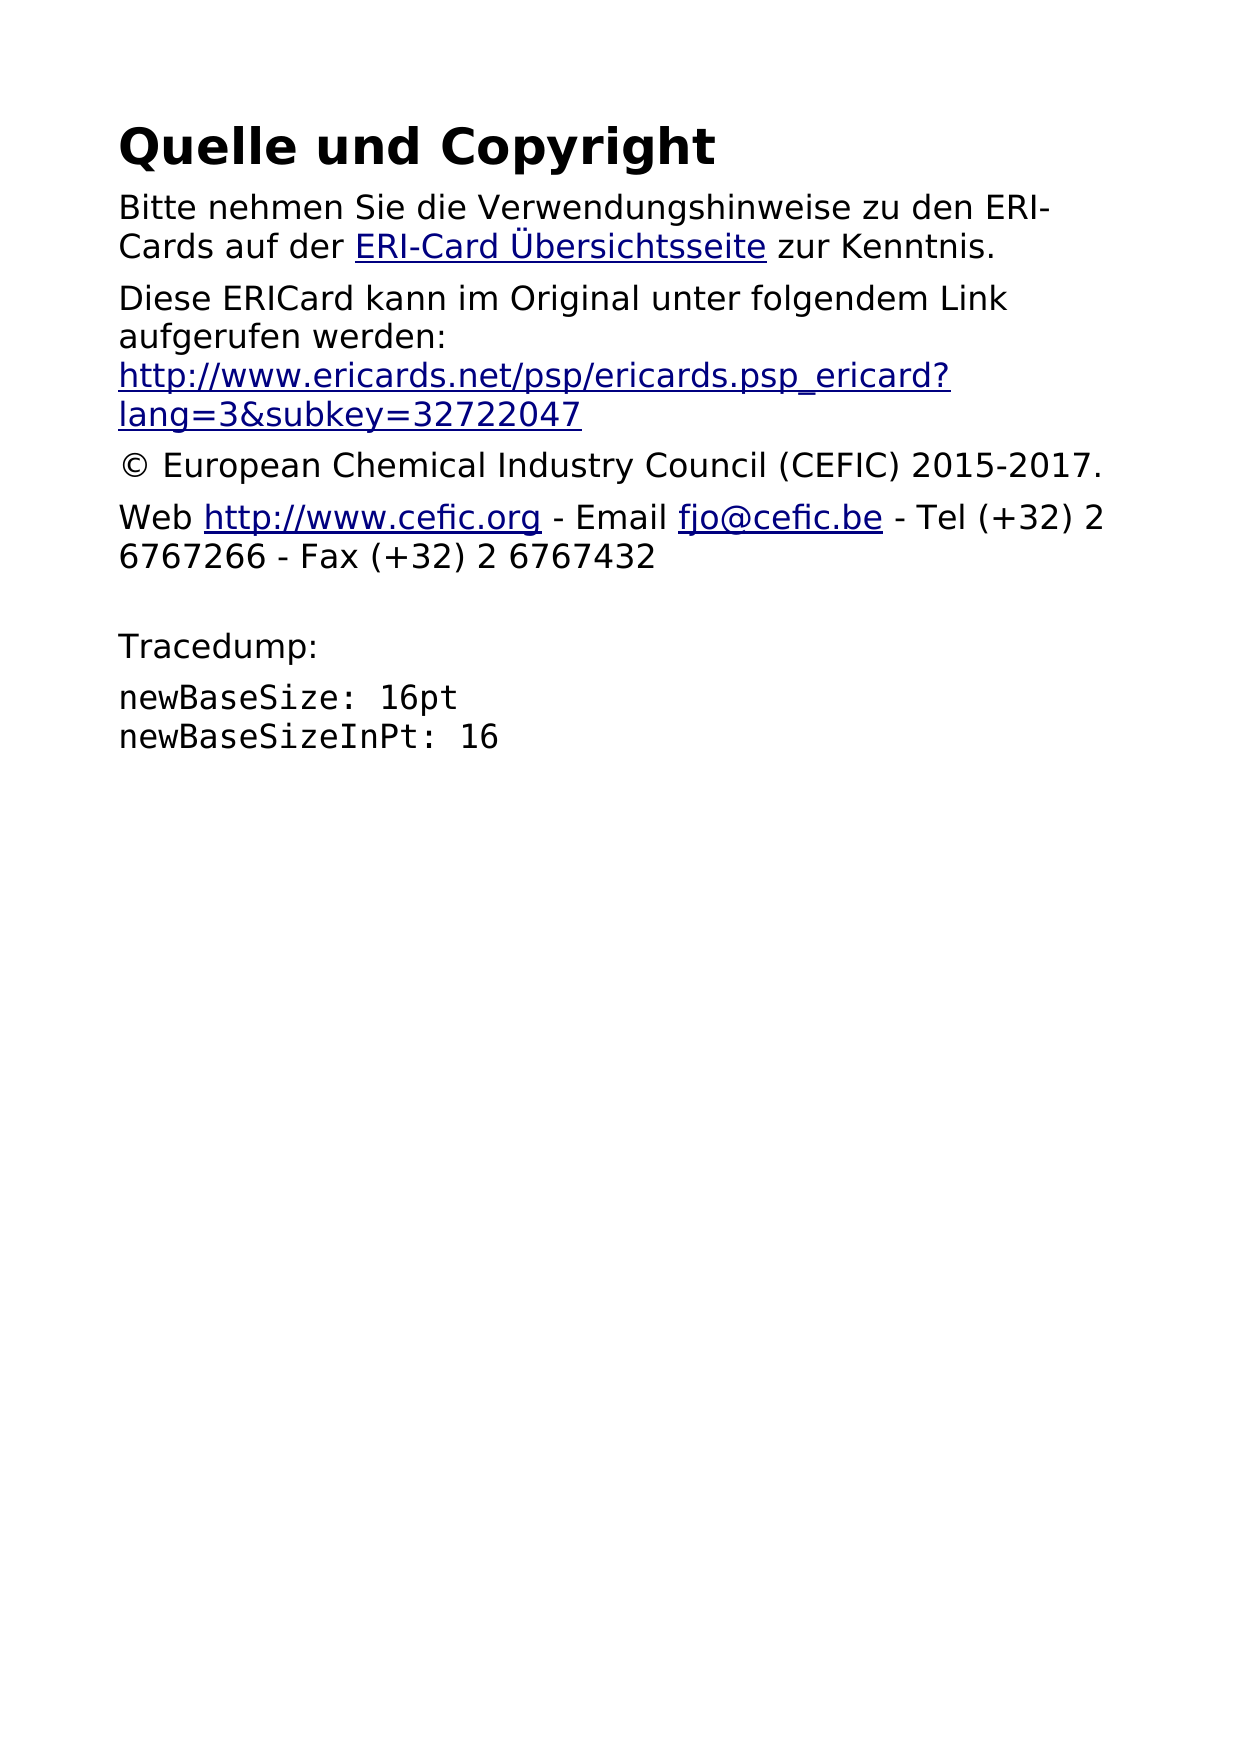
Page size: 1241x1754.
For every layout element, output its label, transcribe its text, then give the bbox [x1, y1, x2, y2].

text newBaseSize: 16pt newBaseSizeInPt: 16 [118, 679, 1122, 756]
text Bitte nehmen Sie die Verwendungshinweise zu den ERI-Cards auf der ERI-Card Übersichtsseite zur Kenntnis. [118, 189, 1122, 267]
text Tracedump: [118, 588, 1122, 666]
text Diese ERICard kann im Original unter folgendem Link aufgerufen werden: http://www.ericards.net/psp/ericards.psp_ericard?lang=3&subkey=32722047 [118, 279, 1122, 434]
subtitle Quelle und Copyright [118, 118, 1122, 176]
text © European Chemical Industry Council (CEFIC) 2015-2017. [118, 447, 1122, 486]
text Web http://www.cefic.org - Email fjo@cefic.be - Tel (+32) 2 6767266 - Fax (+32) 2 6767432 [118, 498, 1122, 576]
